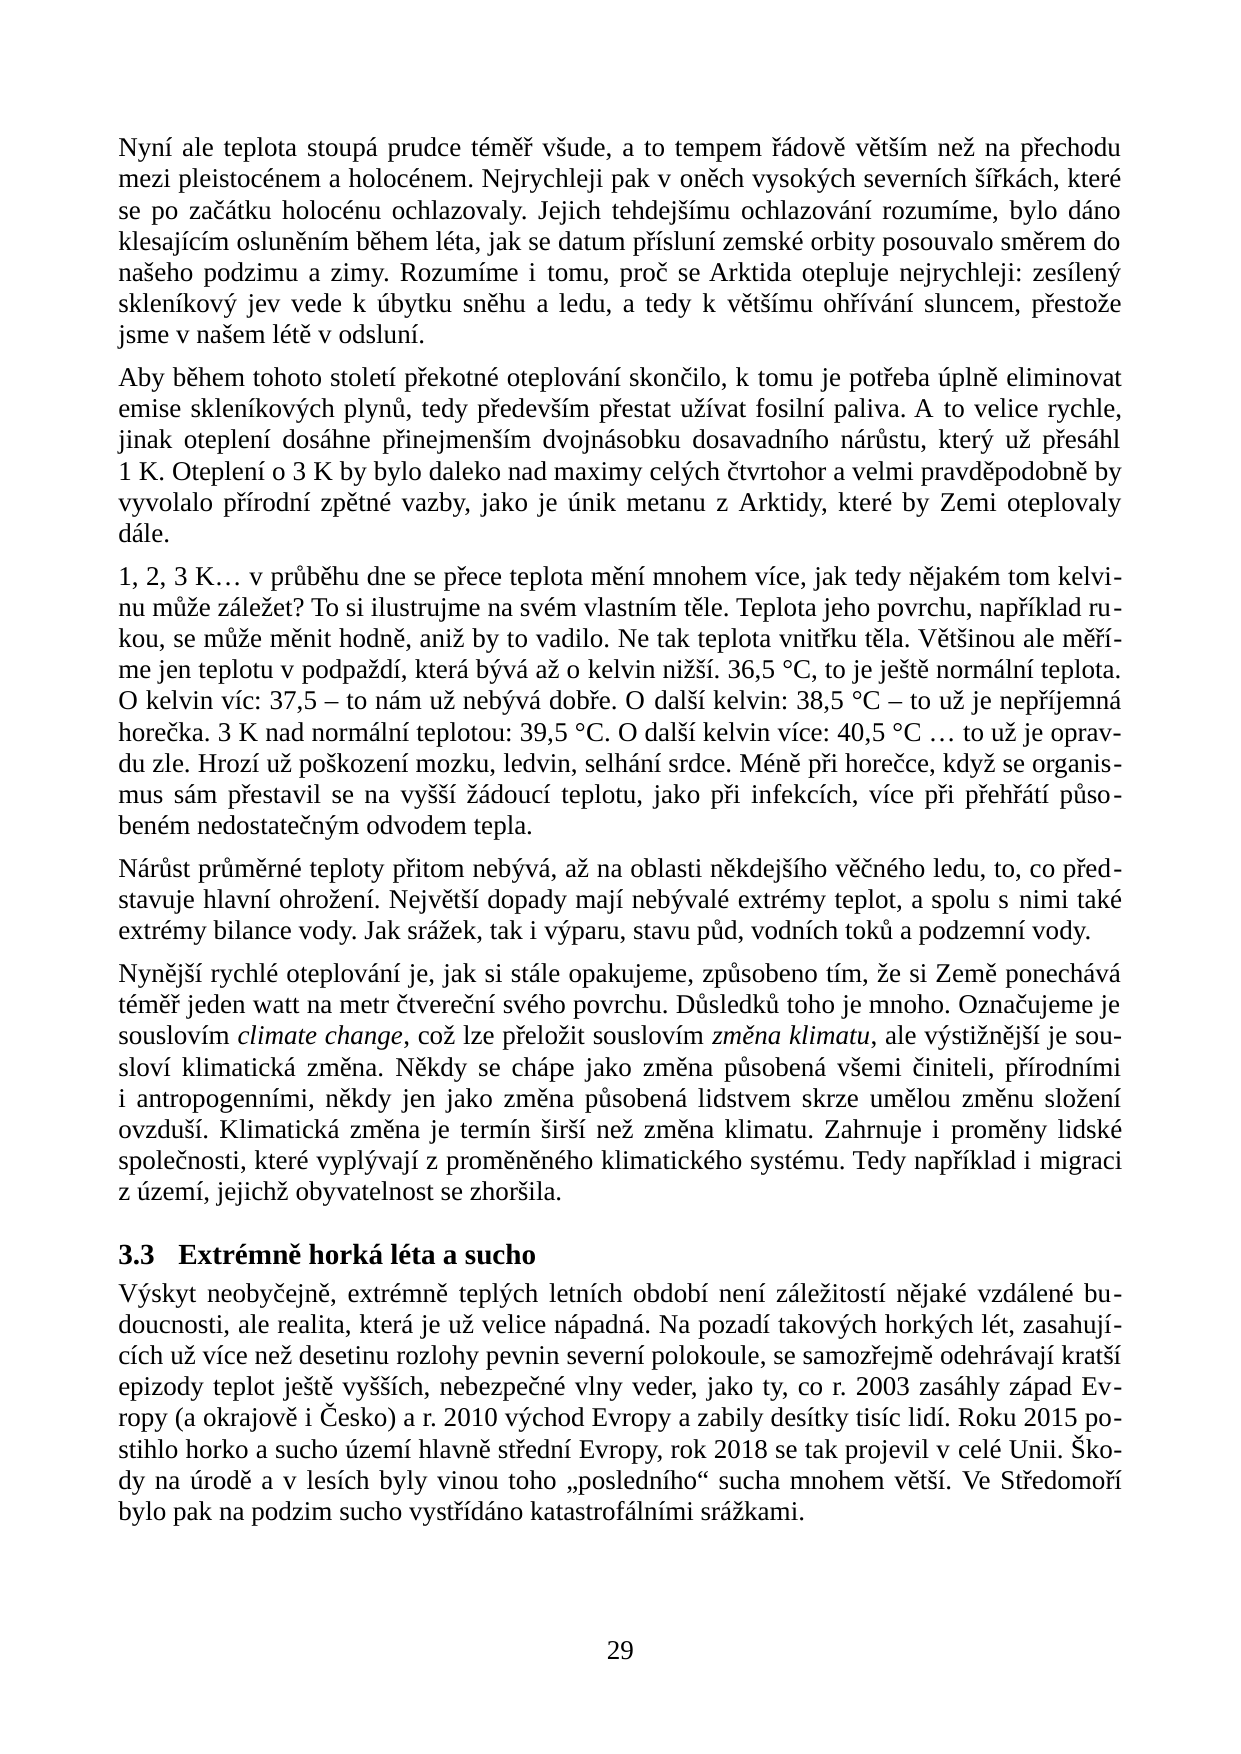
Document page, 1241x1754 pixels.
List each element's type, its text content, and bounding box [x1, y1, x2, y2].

text Nárůst průměrné teploty přitom nebývá, až na oblasti někdejšího věčného ledu, to, co před­stavuje hlavní ohrožení. Největší dopady mají nebývalé extrémy teplot, a spolu s⁠ nimi také extrémy bilance vody. Jak srážek, tak i⁠ výparu, stavu půd, vodních toků a podzemní vody. [118, 852, 1122, 945]
text Výskyt neobyčejně, extrémně teplých letních období není záležitostí nějaké vzdálené bu­doucnosti, ale realita, která je už velice nápadná. Na pozadí takových horkých lét, zasahují­cích už více než desetinu rozlohy pevnin severní polokoule, se samozřejmě odehrávají kratší epizody teplot ještě vyšších, nebezpečné vlny veder, jako ty, co r. 2003 zasáhly západ Ev­ropy (a okrajově i⁠ Česko) a r. 2010 východ Evropy a zabily desítky tisíc lidí. Roku 2015 po­stihlo horko a sucho území hlavně střední Evropy, rok 2018 se tak projevil v⁠ celé Unii. Ško­dy na úrodě a v⁠ lesích byly vinou toho „posledního“ sucha mnohem větší. Ve Středomoří bylo pak na podzim sucho vystřídáno katastrofálními srážkami. [118, 1277, 1122, 1526]
text Nyní ale teplota stoupá prudce téměř všude, a to tempem řádově větším než na přechodu mezi pleistocénem a holocénem. Nejrychleji pak v⁠ oněch vysokých severních šířkách, které se po začátku holocénu ochlazovaly. Jejich tehdejšímu ochlazování rozumíme, bylo dáno klesajícím osluněním během léta, jak se datum přísluní zemské orbity posouvalo směrem do našeho podzimu a zimy. Rozumíme i⁠ tomu, proč se Arktida otepluje nejrychleji: zesílený skleníkový jev vede k⁠ úbytku sněhu a ledu, a tedy k⁠ většímu ohřívání sluncem, přestože jsme v⁠ našem létě v⁠ odsluní. [118, 131, 1122, 349]
text Aby během tohoto století překotné oteplování skončilo, k⁠ tomu je potřeba úplně eliminovat emise skleníkových plynů, tedy především přestat užívat fosilní paliva. A⁠ to velice rychle, jinak oteplení dosáhne přinejmenším dvojnásobku dosavadního nárůstu, který už přesáhl 1 K. Oteplení o⁠ 3 K⁠ by bylo daleko nad maximy celých čtvrtohor a velmi pravděpodobně by vyvolalo přírodní zpětné vazby, jako je únik metanu z⁠ Arktidy, které by Zemi oteplovaly dále. [118, 361, 1122, 548]
subtitle Extrémně horká léta a sucho [118, 1237, 1122, 1271]
text Nynější rychlé oteplování je, jak si stále opakujeme, způsobeno tím, že si Země ponechává téměř jeden watt na metr čtvereční svého povrchu. Důsledků toho je mnoho. Označujeme je souslovím climate change, což lze přeložit souslovím změna klimatu, ale výstižnější je sou­sloví klimatická změna. Někdy se chápe jako změna působená všemi činiteli, přírodními i⁠ antropogenními, někdy jen jako změna působená lidstvem skrze umělou změnu složení ovzduší. Klimatická změna je termín širší než změna klimatu. Zahrnuje i⁠ proměny lidské společnosti, které vyplývají z⁠ proměněného klimatického systému. Tedy například i⁠ migraci z⁠ území, jejichž obyvatelnost se zhoršila. [118, 957, 1122, 1206]
text 1, 2, 3 K… v⁠ průběhu dne se přece teplota mění mnohem více, jak tedy nějakém tom kelvi­nu může záležet? To si ilustrujme na svém vlastním těle. Teplota jeho povrchu, například ru­kou, se může měnit hodně, aniž by to vadilo. Ne tak teplota vnitřku těla. Většinou ale měří­me jen teplotu v⁠ podpaždí, která bývá až o⁠ kelvin nižší. 36,5⁠ °C, to je ještě normální teplota. O⁠ kelvin víc: 37,5 – to nám už nebývá dobře. O⁠ další kelvin: 38,5⁠ °C – to už je nepříjemná horečka. 3 K⁠ nad normální teplotou: 39,5⁠ °C. O⁠ další kelvin více: 40,5⁠ °C … to už je oprav­du zle. Hrozí už poškození mozku, ledvin, selhání srdce. Méně při horečce, když se organis­mus sám přestavil se na vyšší žádoucí teplotu, jako při infekcích, více při přehřátí půso­beném nedostatečným odvodem tepla. [118, 560, 1122, 840]
